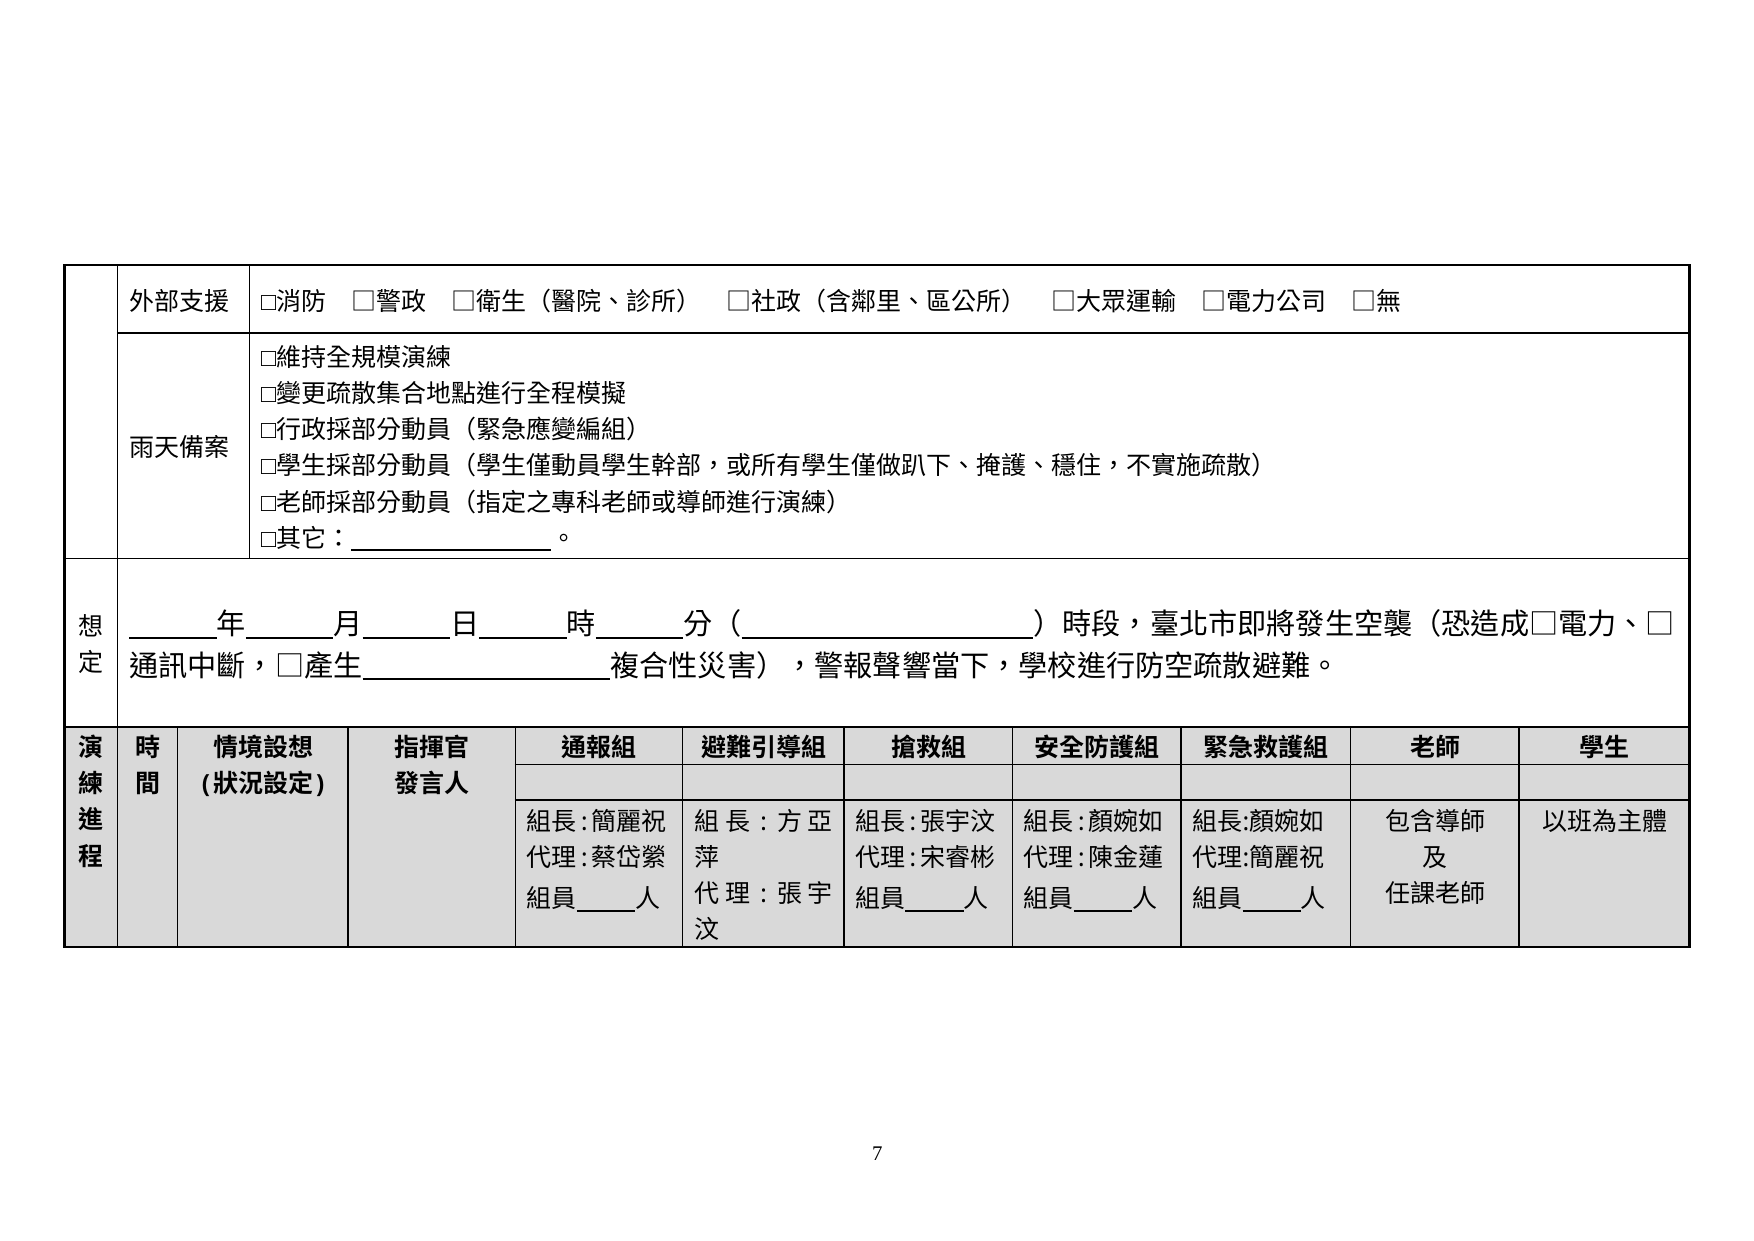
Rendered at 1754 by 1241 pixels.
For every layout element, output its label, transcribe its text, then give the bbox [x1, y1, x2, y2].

table_cell 通報組 [516, 728, 682, 764]
table_cell [1351, 765, 1518, 799]
table_cell 外部支援 [118, 266, 249, 332]
table_cell 以班為主體 [1520, 801, 1688, 946]
table_cell 時 間 [118, 728, 177, 946]
table_cell 年 月 日 時 分（ ）時段，臺北市即將發生空襲（恐造成□電力、□通訊中斷，□產生 複合性災害），警報聲響當下，學校進行防空疏散避難。 [118, 559, 1688, 726]
table_cell [683, 765, 843, 799]
table_cell [845, 765, 1012, 799]
table_cell 組長:顏婉如 代理:簡麗祝 組員 人 [1182, 801, 1350, 946]
table_cell [1520, 765, 1688, 799]
table_cell □維持全規模演練 □變更疏散集合地點進行全程模擬 □行政採部分動員（緊急應變編組） □學生採部分動員（學生僅動員學生幹部，或所有學生僅做趴下、掩護、穩住，不實施疏散） □老師採部分動員（指定之專科老師或導師進行演練） □其它： 。 [250, 334, 1688, 558]
table_cell 組長:簡麗祝 代理:蔡岱縈 組員 人 [516, 801, 682, 946]
table_cell 包含導師 及 任課老師 [1351, 801, 1518, 946]
table_cell □消防 □警政 □衛生（醫院、診所） □社政（含鄰里、區公所） □大眾運輸 □電力公司 □無 [250, 266, 1688, 332]
table_cell 組長:顏婉如 代理:陳金蓮 組員 人 [1013, 801, 1180, 946]
table_cell 演練 進程 [66, 728, 117, 946]
table_cell 情境設想 (狀況設定) [178, 728, 347, 946]
table_cell 搶救組 [845, 728, 1012, 764]
table_cell 安全防護組 [1013, 728, 1180, 764]
table_cell [516, 765, 682, 799]
table_cell 避難引導組 [683, 728, 843, 764]
table_cell 老師 [1351, 728, 1518, 764]
table_cell 想定 [66, 559, 117, 726]
table_cell 組長:方亞萍 代理:張宇汶 [683, 801, 843, 946]
table_cell [1013, 765, 1180, 799]
table_cell [66, 266, 117, 558]
table_cell [1182, 765, 1350, 799]
table_cell 指揮官 發言人 [349, 728, 515, 946]
table_cell 緊急救護組 [1182, 728, 1350, 764]
table_cell 雨天備案 [118, 334, 249, 558]
table_cell 學生 [1520, 728, 1688, 764]
table_cell 組長:張宇汶 代理:宋睿彬 組員 人 [845, 801, 1012, 946]
